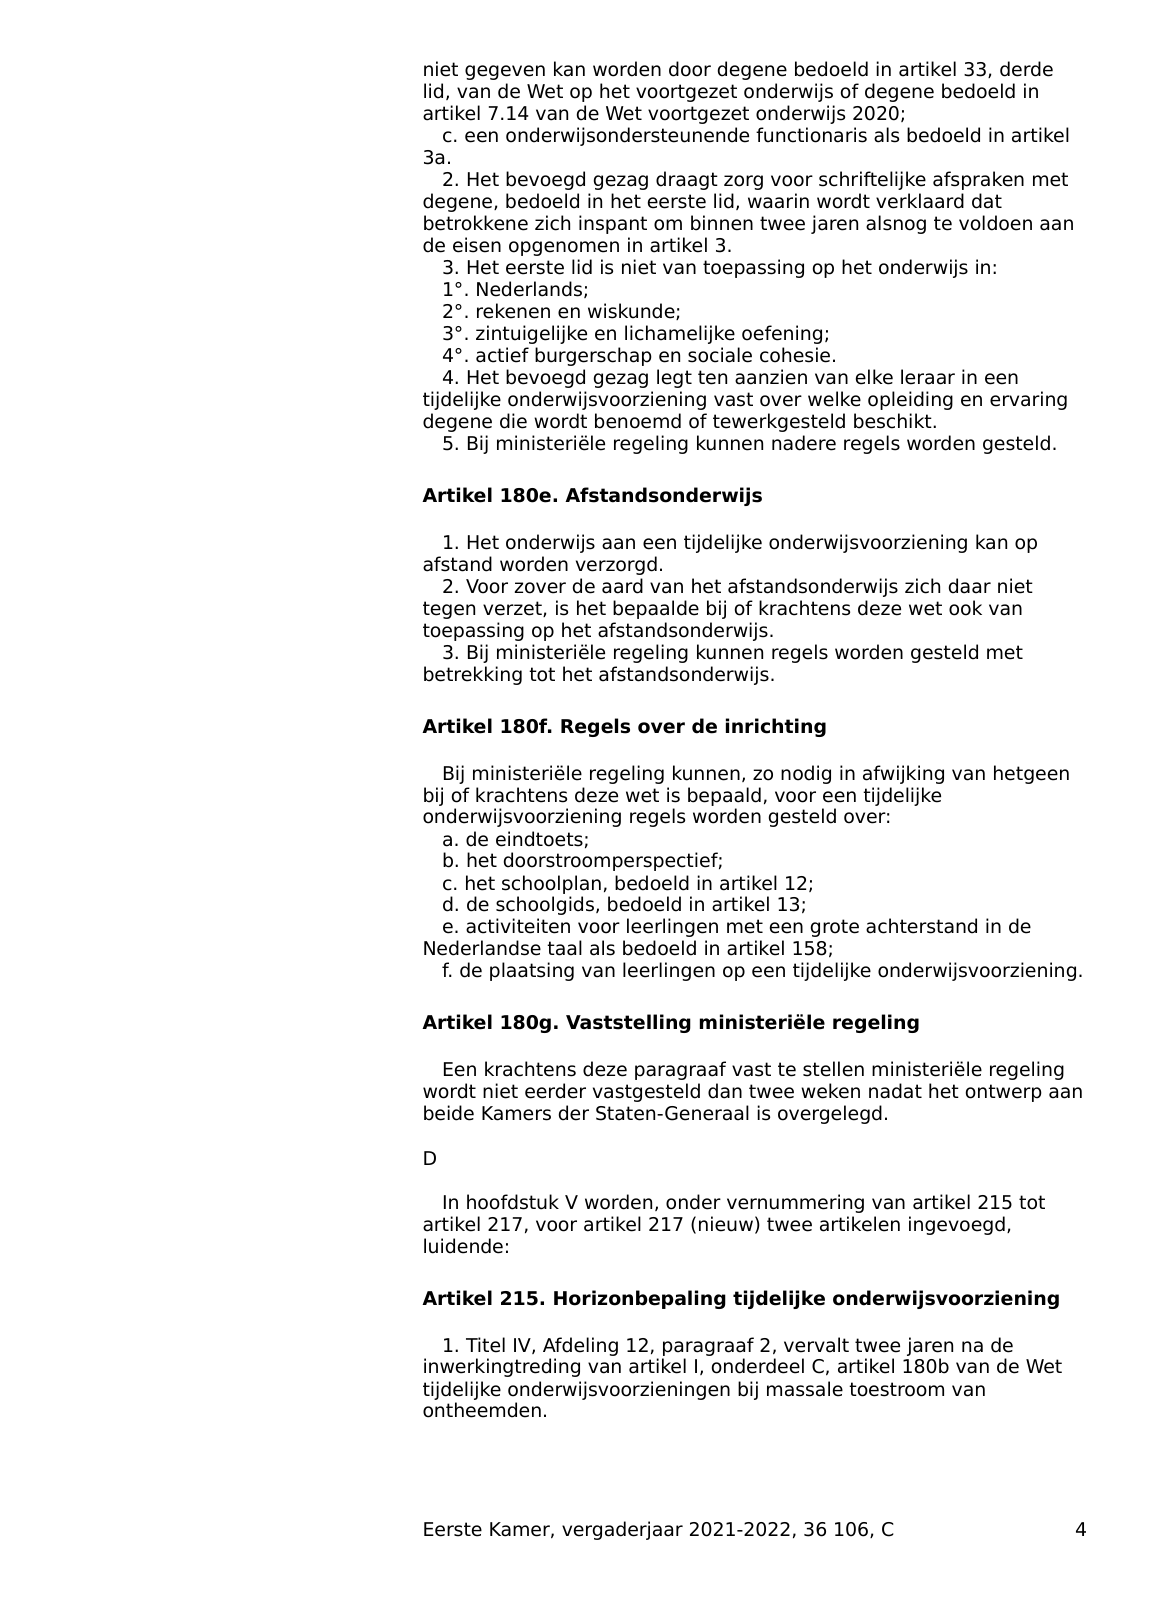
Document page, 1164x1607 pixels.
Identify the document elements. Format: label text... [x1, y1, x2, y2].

subtitle Artikel 180g. Vaststelling ministeriële regeling [422, 1012, 1087, 1034]
text Een krachtens deze paragraaf vast te stellen ministeriële regeling wordt niet eerder vastgesteld dan twee weken nadat het ontwerp aan beide Kamers der Staten-Generaal is overgelegd. [422, 1059, 1087, 1125]
text a. de eindtoets; [422, 828, 1087, 850]
text 1. Titel IV, Afdeling 12, paragraaf 2, vervalt twee jaren na de inwerkingtreding van artikel I, onderdeel C, artikel 180b van de Wet tijdelijke onderwijsvoorzieningen bij massale toestroom van ontheemden. [422, 1334, 1087, 1422]
text In hoofdstuk V worden, onder vernummering van artikel 215 tot artikel 217, voor artikel 217 (nieuw) twee artikelen ingevoegd, luidende: [422, 1192, 1087, 1257]
text e. activiteiten voor leerlingen met een grote achterstand in de Nederlandse taal als bedoeld in artikel 158; [422, 916, 1087, 960]
subtitle Artikel 215. Horizonbepaling tijdelijke onderwijsvoorziening [422, 1287, 1087, 1309]
text 3°. zintuigelijke en lichamelijke oefening; [422, 323, 1087, 345]
text 4°. actief burgerschap en sociale cohesie. [422, 345, 1087, 367]
text Bij ministeriële regeling kunnen, zo nodig in afwijking van hetgeen bij of krachtens deze wet is bepaald, voor een tijdelijke onderwijsvoorziening regels worden gesteld over: [422, 762, 1087, 828]
subtitle Artikel 180e. Afstandsonderwijs [422, 485, 1087, 507]
text 4. Het bevoegd gezag legt ten aanzien van elke leraar in een tijdelijke onderwijsvoorziening vast over welke opleiding en ervaring degene die wordt benoemd of tewerkgesteld beschikt. [422, 367, 1087, 433]
subtitle Artikel 180f. Regels over de inrichting [422, 716, 1087, 737]
text b. het doorstroomperspectief; [422, 850, 1087, 872]
text 2°. rekenen en wiskunde; [422, 301, 1087, 323]
text 2. Voor zover de aard van het afstandsonderwijs zich daar niet tegen verzet, is het bepaalde bij of krachtens deze wet ook van toepassing op het afstandsonderwijs. [422, 576, 1087, 642]
text 1°. Nederlands; [422, 279, 1087, 301]
text niet gegeven kan worden door degene bedoeld in artikel 33, derde lid, van de Wet op het voortgezet onderwijs of degene bedoeld in artikel 7.14 van de Wet voortgezet onderwijs 2020; [422, 59, 1087, 125]
text d. de schoolgids, bedoeld in artikel 13; [422, 894, 1087, 916]
text f. de plaatsing van leerlingen op een tijdelijke onderwijsvoorziening. [422, 960, 1087, 982]
text D [422, 1147, 1087, 1169]
text c. een onderwijsondersteunende functionaris als bedoeld in artikel 3a. [422, 125, 1087, 169]
text 1. Het onderwijs aan een tijdelijke onderwijsvoorziening kan op afstand worden verzorgd. [422, 532, 1087, 576]
text 3. Het eerste lid is niet van toepassing op het onderwijs in: [422, 257, 1087, 279]
text 5. Bij ministeriële regeling kunnen nadere regels worden gesteld. [422, 433, 1087, 455]
text 2. Het bevoegd gezag draagt zorg voor schriftelijke afspraken met degene, bedoeld in het eerste lid, waarin wordt verklaard dat betrokkene zich inspant om binnen twee jaren alsnog te voldoen aan de eisen opgenomen in artikel 3. [422, 169, 1087, 257]
text c. het schoolplan, bedoeld in artikel 12; [422, 872, 1087, 894]
text 3. Bij ministeriële regeling kunnen regels worden gesteld met betrekking tot het afstandsonderwijs. [422, 642, 1087, 686]
